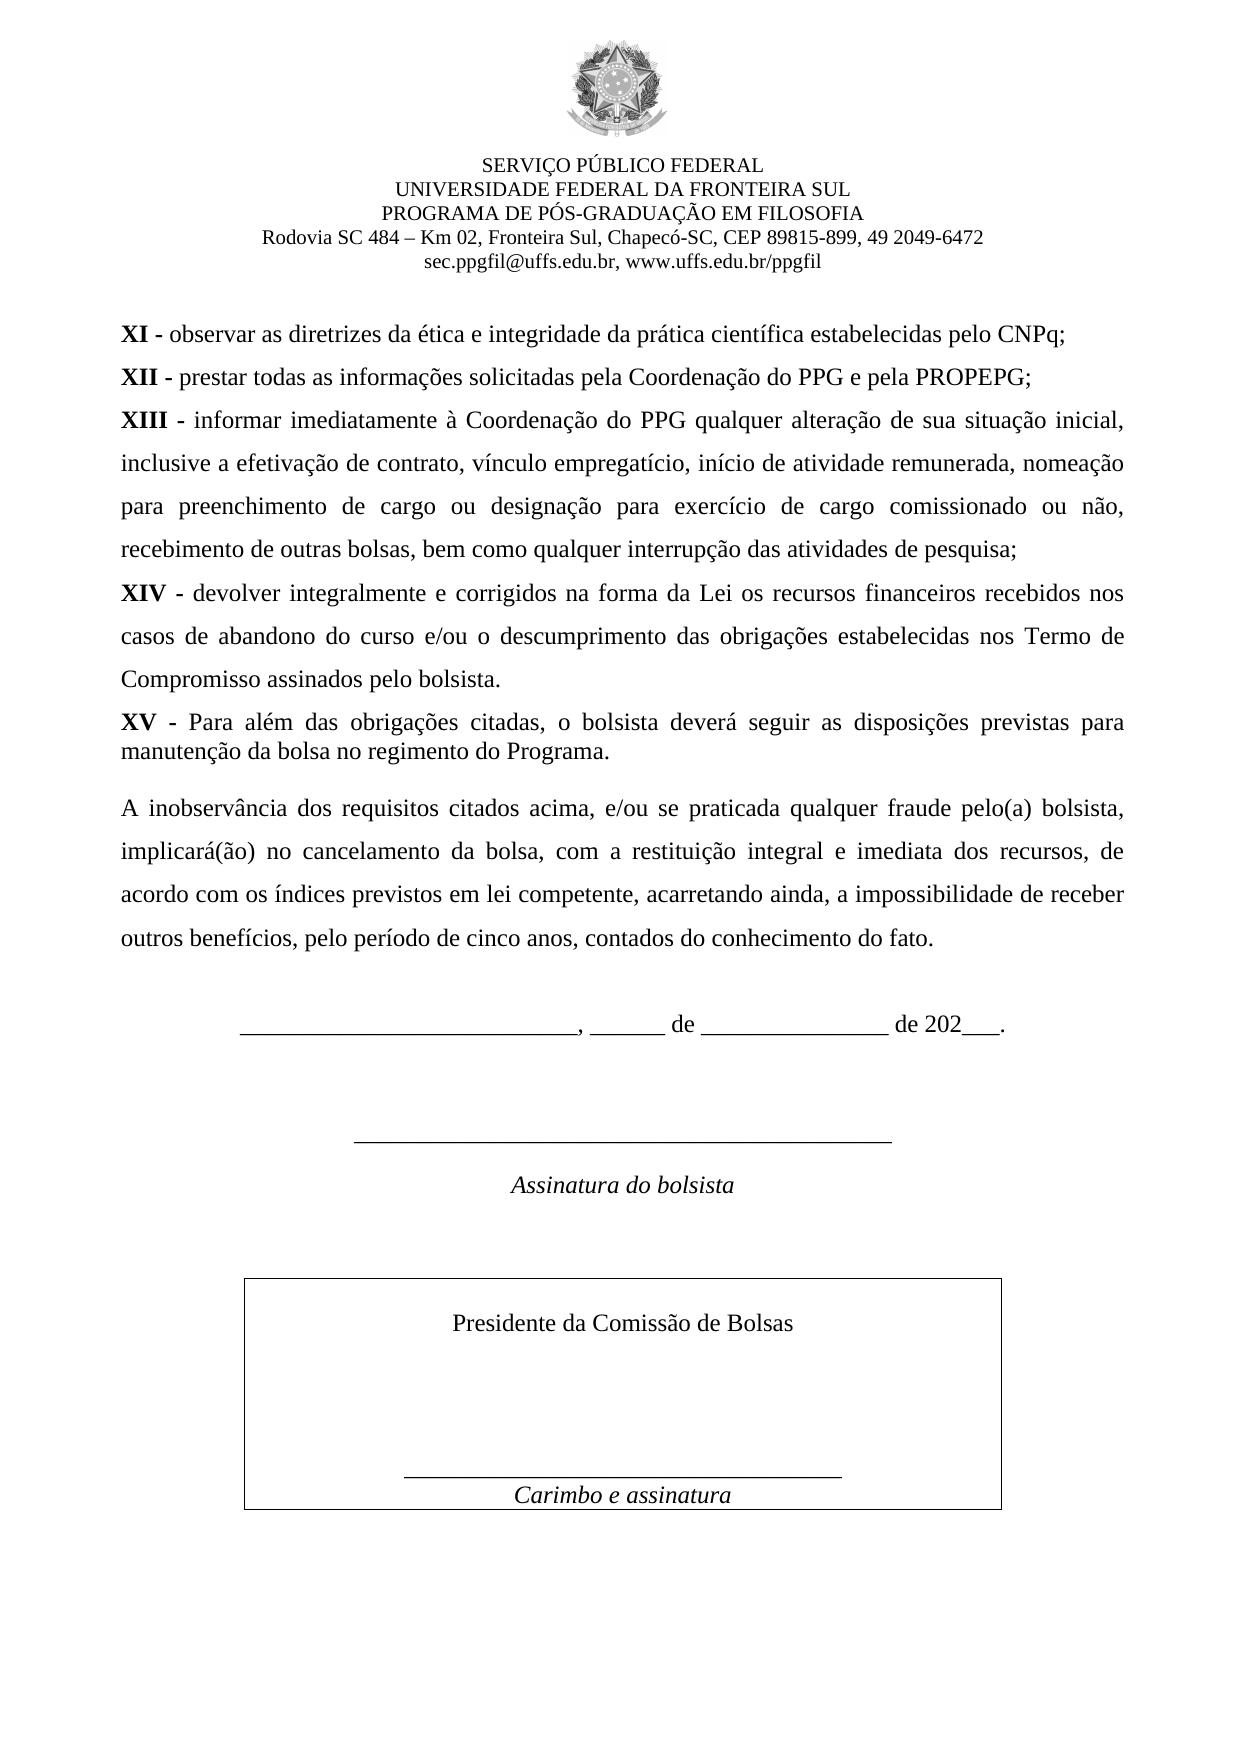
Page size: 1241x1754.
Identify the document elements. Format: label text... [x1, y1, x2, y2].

text XIII - informar imediatamente à Coordenação do PPG qualquer alteração de sua situação inicial, inclusive a efetivação de contrato, vínculo empregatício, início de atividade remunerada, nomeação para preenchimento de cargo ou designação para exercício de cargo comissionado ou não, recebimento de outras bolsas, bem como qualquer interrupção das atividades de pesquisa; [121, 405, 1125, 563]
text XV - Para além das obrigações citadas, o bolsista deverá seguir as disposições previstas para manutenção da bolsa no regimento do Programa. [121, 707, 1125, 764]
text A inobservância dos requisitos citados acima, e/ou se praticada qualquer fraude pelo(a) bolsista, implicará(ão) no cancelamento da bolsa, com a restituição integral e imediata dos recursos, de acordo com os índices previstos em lei competente, acarretando ainda, a impossibilidade de receber outros benefícios, pelo período de cinco anos, contados do conhecimento do fato. [121, 793, 1125, 951]
table_header Presidente da Comissão de Bolsas ___________________________________ Carimbo e assinatura [245, 1279, 1001, 1509]
picture [565, 38, 669, 138]
text XII - prestar todas as informações solicitadas pela Coordenação do PPG e pela PROPEPG; [121, 362, 1125, 391]
text ___________________________________________ [121, 1117, 1125, 1145]
text XI - observar as diretrizes da ética e integridade da prática científica estabelecidas pelo CNPq; [121, 319, 1125, 348]
text ___________________________, ______ de _______________ de 202___. [121, 1009, 1125, 1038]
text Assinatura do bolsista [121, 1170, 1125, 1199]
text XIV - devolver integralmente e corrigidos na forma da Lei os recursos financeiros recebidos nos casos de abandono do curso e/ou o descumprimento das obrigações estabelecidas nos Termo de Compromisso assinados pelo bolsista. [121, 578, 1125, 693]
